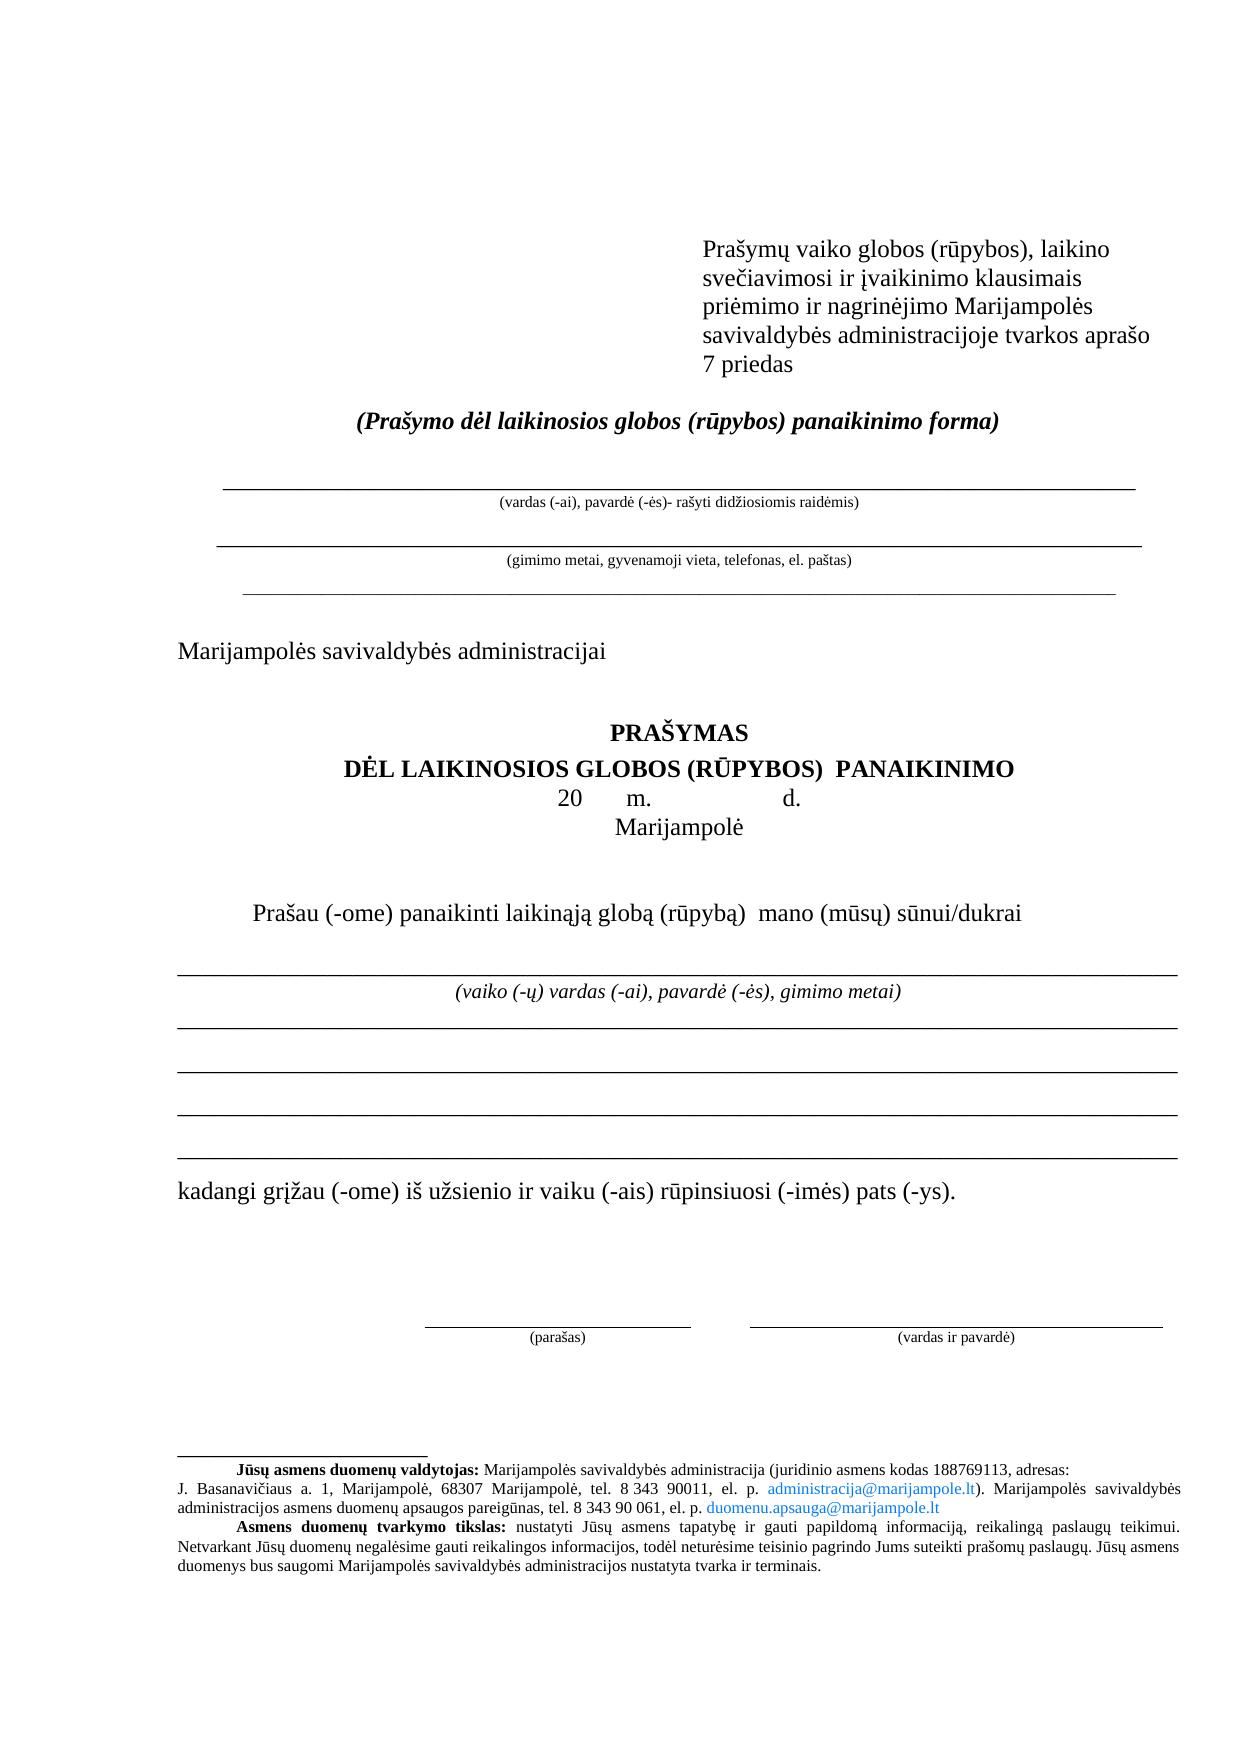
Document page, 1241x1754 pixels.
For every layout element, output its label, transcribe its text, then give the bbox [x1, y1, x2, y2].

text __________________________________________________________________________ [177, 521, 1181, 550]
text (vaiko (-ų) vardas (-ai), pavardė (-ės), gimimo metai) [177, 979, 1181, 1003]
text Asmens duomenų tvarkymo tikslas: nustatyti Jūsų asmens tapatybę ir gauti papildomą informaciją, reikalingą paslaugų teikimui. Netvarkant Jūsų duomenų negalėsime gauti reikalingos informacijos, todėl neturėsime teisinio pagrindo Jums suteikti prašomų paslaugų. Jūsų asmens duomenys bus saugomi Marijampolės savivaldybės administracijos nustatyta tvarka ir terminais. [177, 1517, 1181, 1575]
text ________________________________________________________________________________ [177, 1003, 1181, 1032]
text Prašymų vaiko globos (rūpybos), laikino [702, 234, 1181, 263]
text (gimimo metai, gyvenamoji vieta, telefonas, el. paštas) [177, 550, 1181, 579]
table_header [691, 1298, 749, 1327]
table_header [425, 1298, 691, 1327]
text Marijampolė [177, 812, 1181, 840]
table_cell [691, 1327, 749, 1357]
text 7 priedas [702, 349, 1181, 378]
text J. Basanavičiaus a. 1, Marijampolė, 68307 Marijampolė, tel. 8 343 90011, el. p. administracija@marijampole.lt). Marijampolės savivaldybės administracijos asmens duomenų apsaugos pareigūnas, tel. 8 343 90 061, el. p. duomenu.apsauga@marijampole.lt [177, 1479, 1181, 1517]
text Jūsų asmens duomenų valdytojas: Marijampolės savivaldybės administracija (juridinio asmens kodas 188769113, adresas: [177, 1460, 1181, 1479]
text Marijampolės savivaldybės administracijai [177, 636, 1181, 665]
table_cell (vardas ir pavardė) [750, 1328, 1163, 1357]
text (Prašymo dėl laikinosios globos (rūpybos) panaikinimo forma) [177, 406, 1181, 435]
text priėmimo ir nagrinėjimo Marijampolės [702, 291, 1181, 320]
text savivaldybės administracijoje tvarkos aprašo [702, 320, 1181, 349]
text ________________________________________________________________________________ [177, 951, 1181, 979]
text _________________________________________________________________________ [177, 464, 1181, 493]
text ____________________ [177, 1431, 1181, 1460]
text DĖL LAIKINOSIOS GLOBOS (RŪPYBOS) PANAIKINIMO [177, 754, 1181, 783]
text kadangi grįžau (-ome) iš užsienio ir vaiku (-ais) rūpinsiuosi (-imės) pats (-ys). [177, 1176, 1181, 1205]
table_cell (parašas) [425, 1328, 691, 1357]
text ________________________________________________________________________________ [177, 1047, 1181, 1075]
text Prašau (-ome) panaikinti laikinąją globą (rūpybą) mano (mūsų) sūnui/dukrai [177, 898, 1181, 927]
text PRAŠYMAS [177, 718, 1181, 747]
text ________________________________________________________________________________ [177, 1090, 1181, 1118]
text (vardas (-ai), pavardė (-ės)- rašyti didžiosiomis raidėmis) [177, 493, 1181, 521]
text svečiavimosi ir įvaikinimo klausimais [702, 263, 1181, 291]
text 20 m. d. [177, 783, 1181, 812]
text _______________________________________________________________________________________________________________ [177, 579, 1181, 608]
table_header [750, 1298, 1163, 1327]
text ________________________________________________________________________________ [177, 1133, 1181, 1162]
